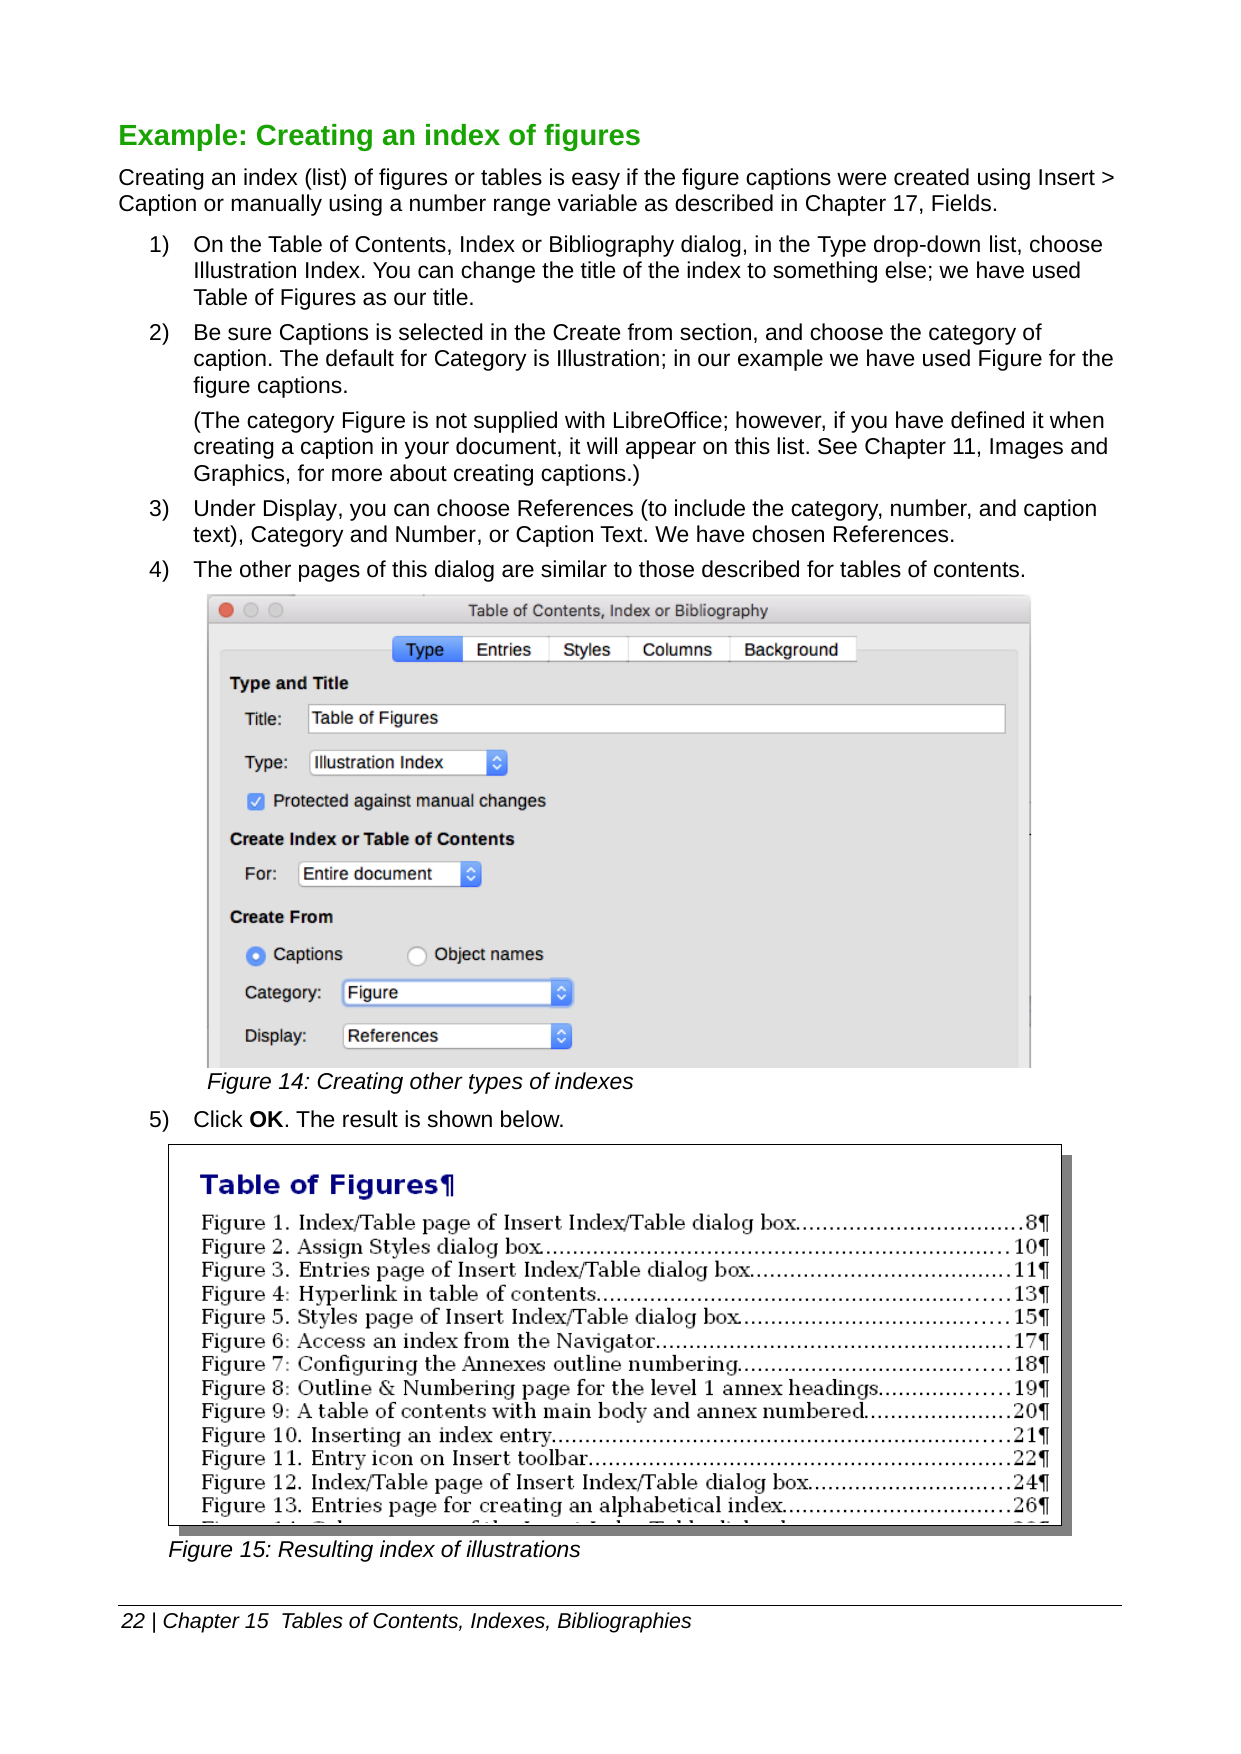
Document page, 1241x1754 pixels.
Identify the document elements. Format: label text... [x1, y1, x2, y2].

list (The category Figure is not supplied with LibreOffice; however, if you have defined it when creating a caption in your document, it will appear on this list. See Chapter 11, Images and Graphics, for more about creating captions.) [193, 407, 1122, 486]
list Be sure Captions is selected in the Create from section, and choose the category of caption. The default for Category is Illustration; in our example we have used Figure for the figure captions. [169, 319, 1122, 398]
list Under Display, you can choose References (to include the category, number, and caption text), Category and Number, or Caption Text. We have chosen References. [169, 495, 1122, 547]
text Creating an index (list) of figures or tables is easy if the figure captions were created using Insert > Caption or manually using a number range variable as described in Chapter 17, Fields. [118, 163, 1122, 216]
list The other pages of this dialog are similar to those described for tables of contents. [169, 556, 1122, 583]
text Figure 15: Resulting index of illustrations [168, 1536, 1072, 1562]
list On the Table of Contents, Index or Bibliography dialog, in the Type drop-down list, choose Illustration Index. You can change the title of the index to something else; we have used Table of Figures as our title. [169, 229, 1122, 310]
picture [206, 594, 1032, 1068]
subtitle Example: Creating an index of figures [118, 118, 1122, 152]
list Click OK. The result is shown below. [169, 1106, 1122, 1132]
text Figure 14: Creating other types of indexes [207, 1068, 1033, 1094]
picture [171, 1147, 1059, 1523]
